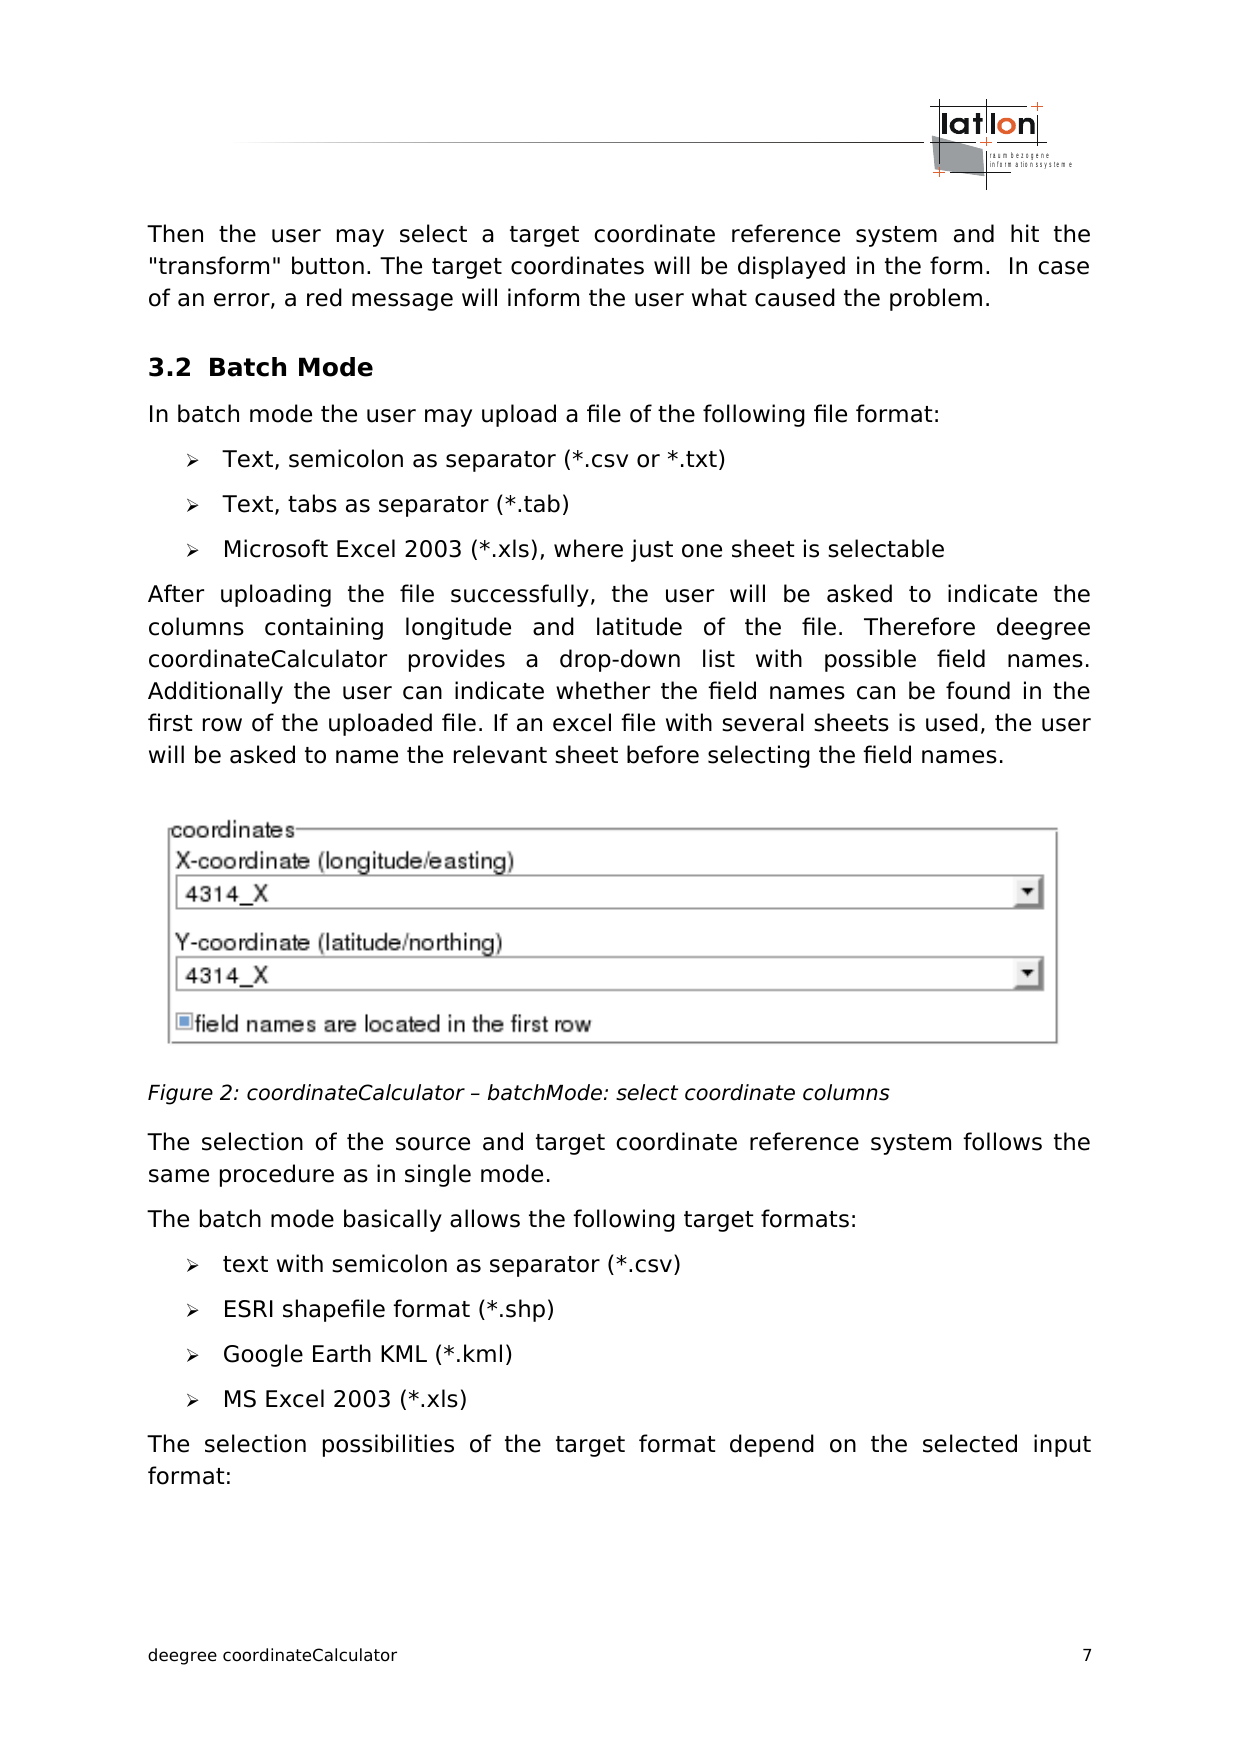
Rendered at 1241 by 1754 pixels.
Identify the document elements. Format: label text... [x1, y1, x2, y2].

list text with semicolon as separator (*.csv) [185, 1251, 1092, 1278]
text After uploading the file successfully, the user will be asked to indicate the columns containing longitude and latitude of the file. Therefore deegree coordinateCalculator provides a drop-down list with possible field names. Additionally the user can indicate whether the field names can be found in the first row of the uploaded file. If an excel file with several sheets is used, the user will be asked to name the relevant sheet before selecting the field names. [148, 582, 1092, 769]
text In batch mode the user may upload a file of the following file format: [148, 401, 1092, 428]
list MS Excel 2003 (*.xls) [185, 1386, 1092, 1413]
list Text, tabs as separator (*.tab) [185, 491, 1092, 518]
text The batch mode basically allows the following target formats: [148, 1206, 1092, 1233]
text [148, 787, 1093, 805]
list ESRI shapefile format (*.shp) [185, 1296, 1092, 1323]
subtitle Batch Mode [148, 354, 1092, 383]
text Figure 2: coordinateCalculator – batchMode: select coordinate columns [148, 1077, 1093, 1106]
text The selection possibilities of the target format depend on the selected input format: [148, 1431, 1092, 1490]
text The selection of the source and target coordinate reference system follows the same procedure as in single mode. [148, 1106, 1092, 1187]
list Google Earth KML (*.kml) [185, 1341, 1092, 1368]
picture [147, 805, 1093, 1077]
list Text, semicolon as separator (*.csv or *.txt) [185, 446, 1092, 473]
list Microsoft Excel 2003 (*.xls), where just one sheet is selectable [185, 537, 1092, 563]
text Then the user may select a target coordinate reference system and hit the "transform" button. The target coordinates will be displayed in the form. In case of an error, a red message will inform the user what caused the problem. [148, 221, 1092, 312]
